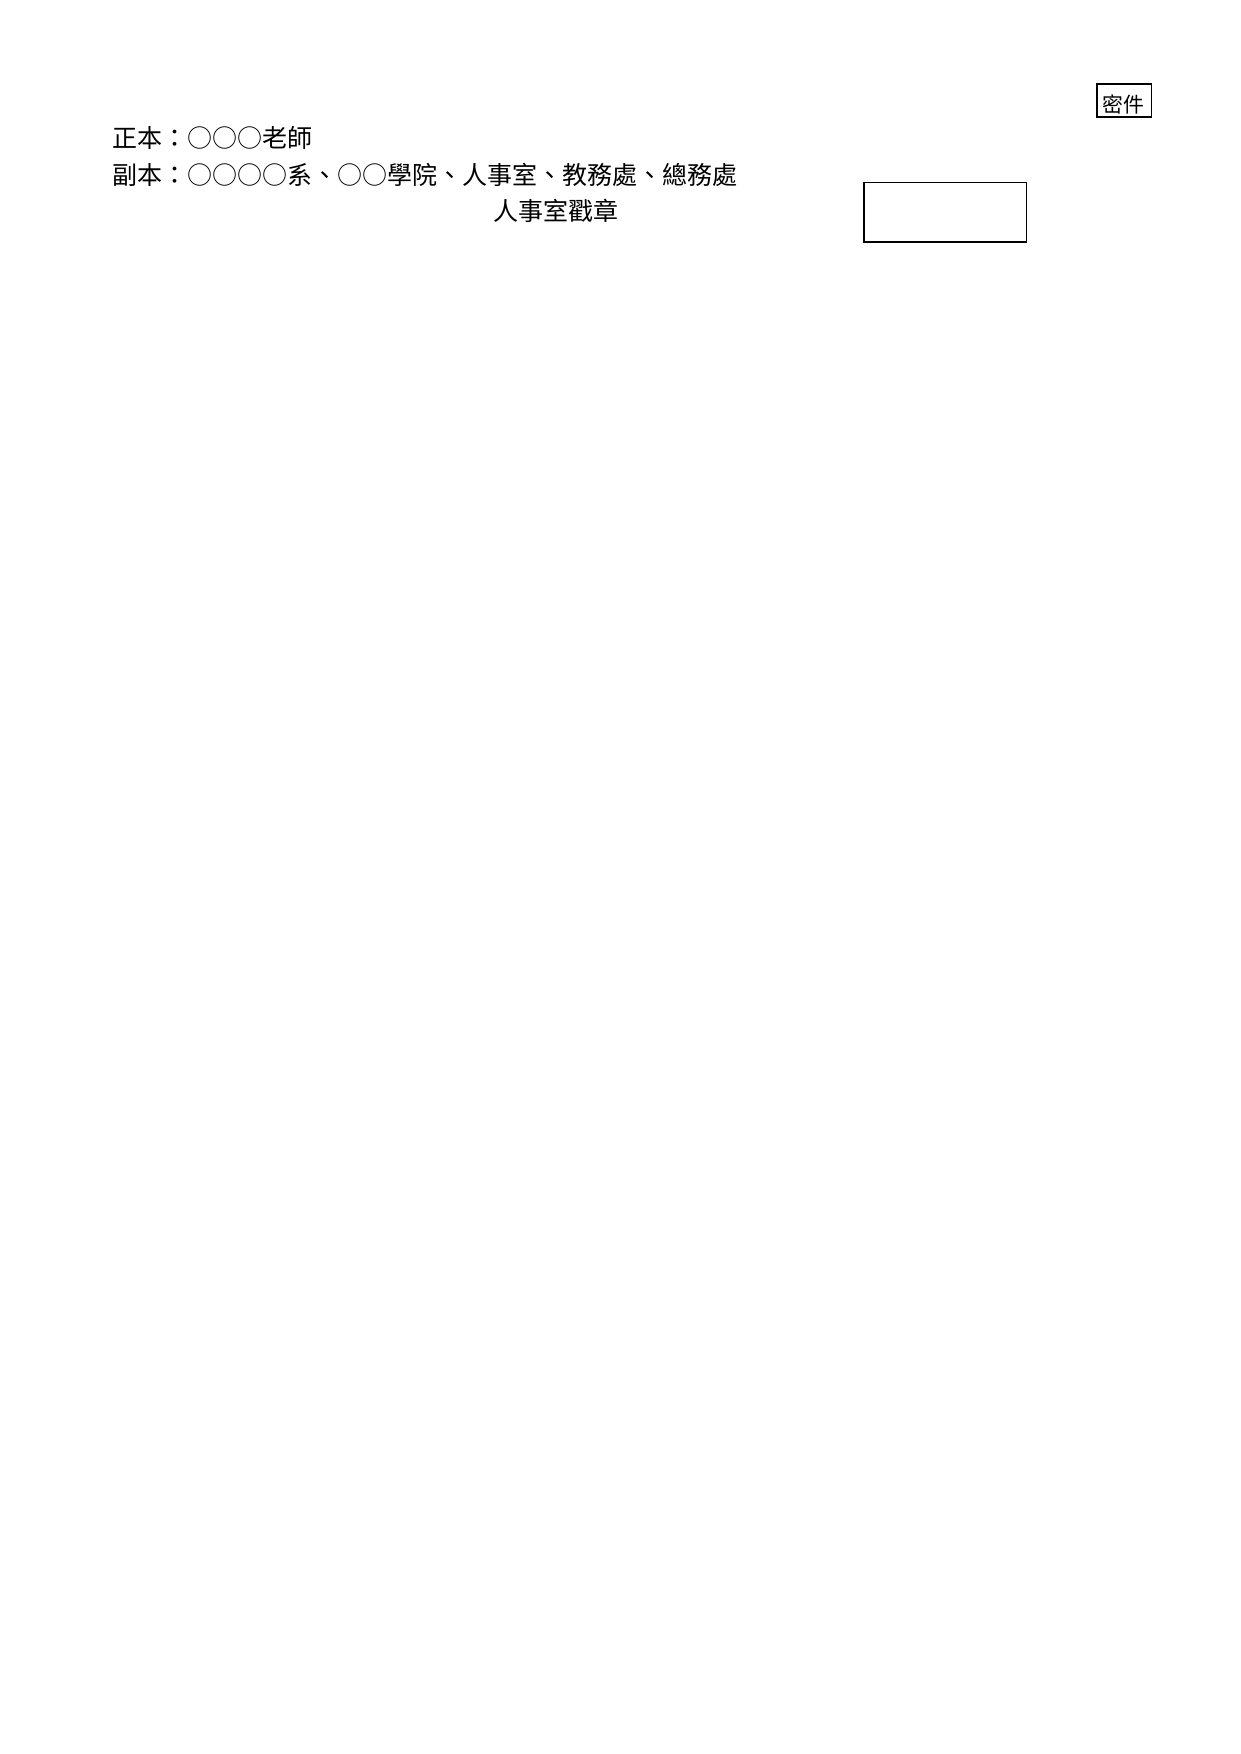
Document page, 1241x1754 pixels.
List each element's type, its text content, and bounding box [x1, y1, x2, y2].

text [1027, 191, 1144, 228]
text 副本：○○○○系、○○學院、人事室、教務處、總務處 [112, 155, 1144, 191]
text 人事室戳章 [112, 191, 863, 228]
text 正本：○○○老師 [112, 119, 1144, 155]
text [865, 191, 1026, 228]
